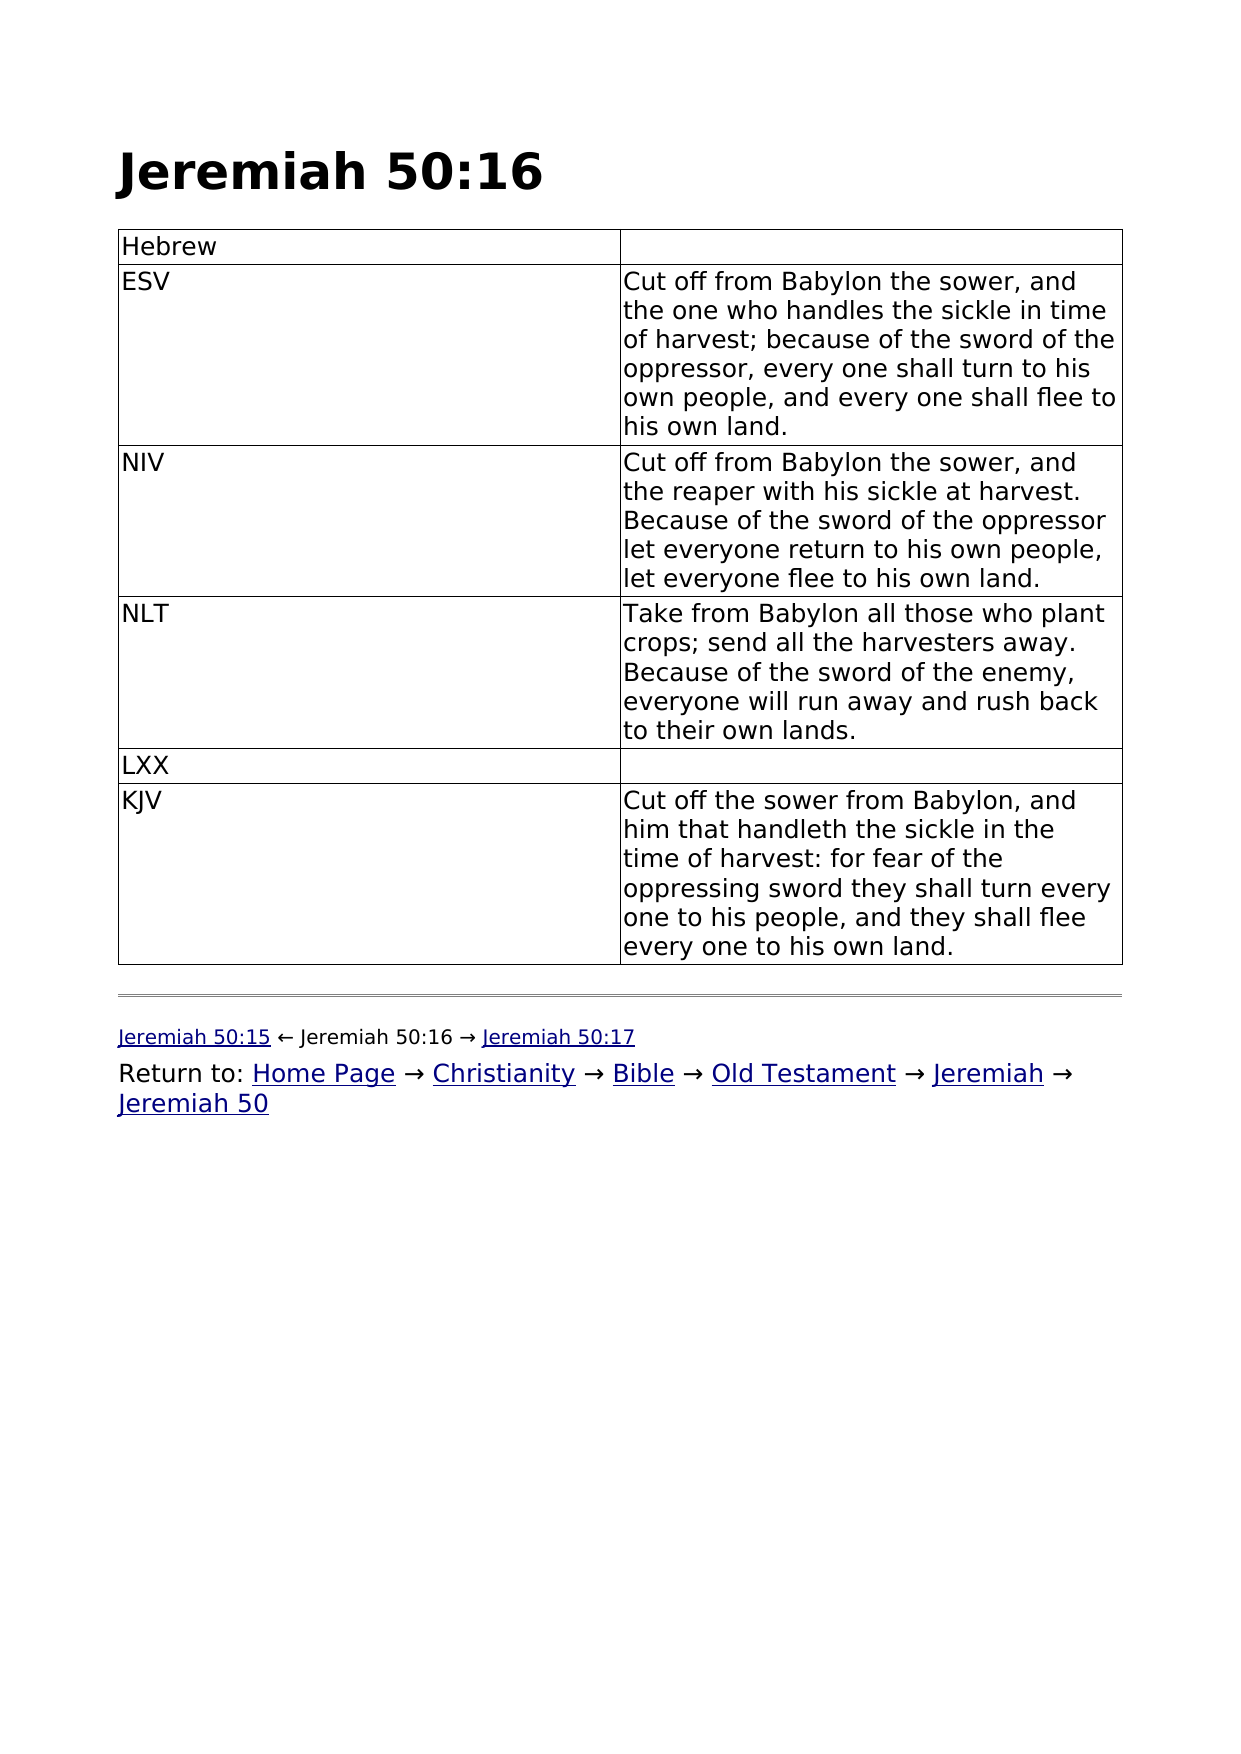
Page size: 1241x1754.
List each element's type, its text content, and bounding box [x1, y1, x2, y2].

table_cell NLT [119, 597, 620, 748]
table_cell ESV [119, 265, 620, 445]
table_cell Take from Babylon all those who plant crops; send all the harvesters away. Because of the sword of the enemy, everyone will run away and rush back to their own lands. [621, 597, 1122, 748]
table_cell NIV [119, 446, 620, 596]
text Return to: Home Page → Christianity → Bible → Old Testament → Jeremiah → Jeremiah 50 [118, 1059, 1122, 1118]
table_cell LXX [119, 749, 620, 783]
table_cell Cut off the sower from Babylon, and him that handleth the sickle in the time of harvest: for fear of the oppressing sword they shall turn every one to his people, and they shall flee every one to his own land. [621, 784, 1122, 964]
text Jeremiah 50:15 ← Jeremiah 50:16 → Jeremiah 50:17 [118, 1026, 1122, 1059]
table_header Hebrew [119, 230, 620, 264]
table_cell [621, 749, 1122, 783]
table_cell KJV [119, 784, 620, 964]
table_cell Cut off from Babylon the sower, and the reaper with his sickle at harvest. Because of the sword of the oppressor let everyone return to his own people, let everyone flee to his own land. [621, 446, 1122, 596]
table_cell Cut off from Babylon the sower, and the one who handles the sickle in time of harvest; because of the sword of the oppressor, every one shall turn to his own people, and every one shall flee to his own land. [621, 265, 1122, 445]
subtitle Jeremiah 50:16 [118, 143, 1122, 201]
table_header [621, 230, 1122, 264]
